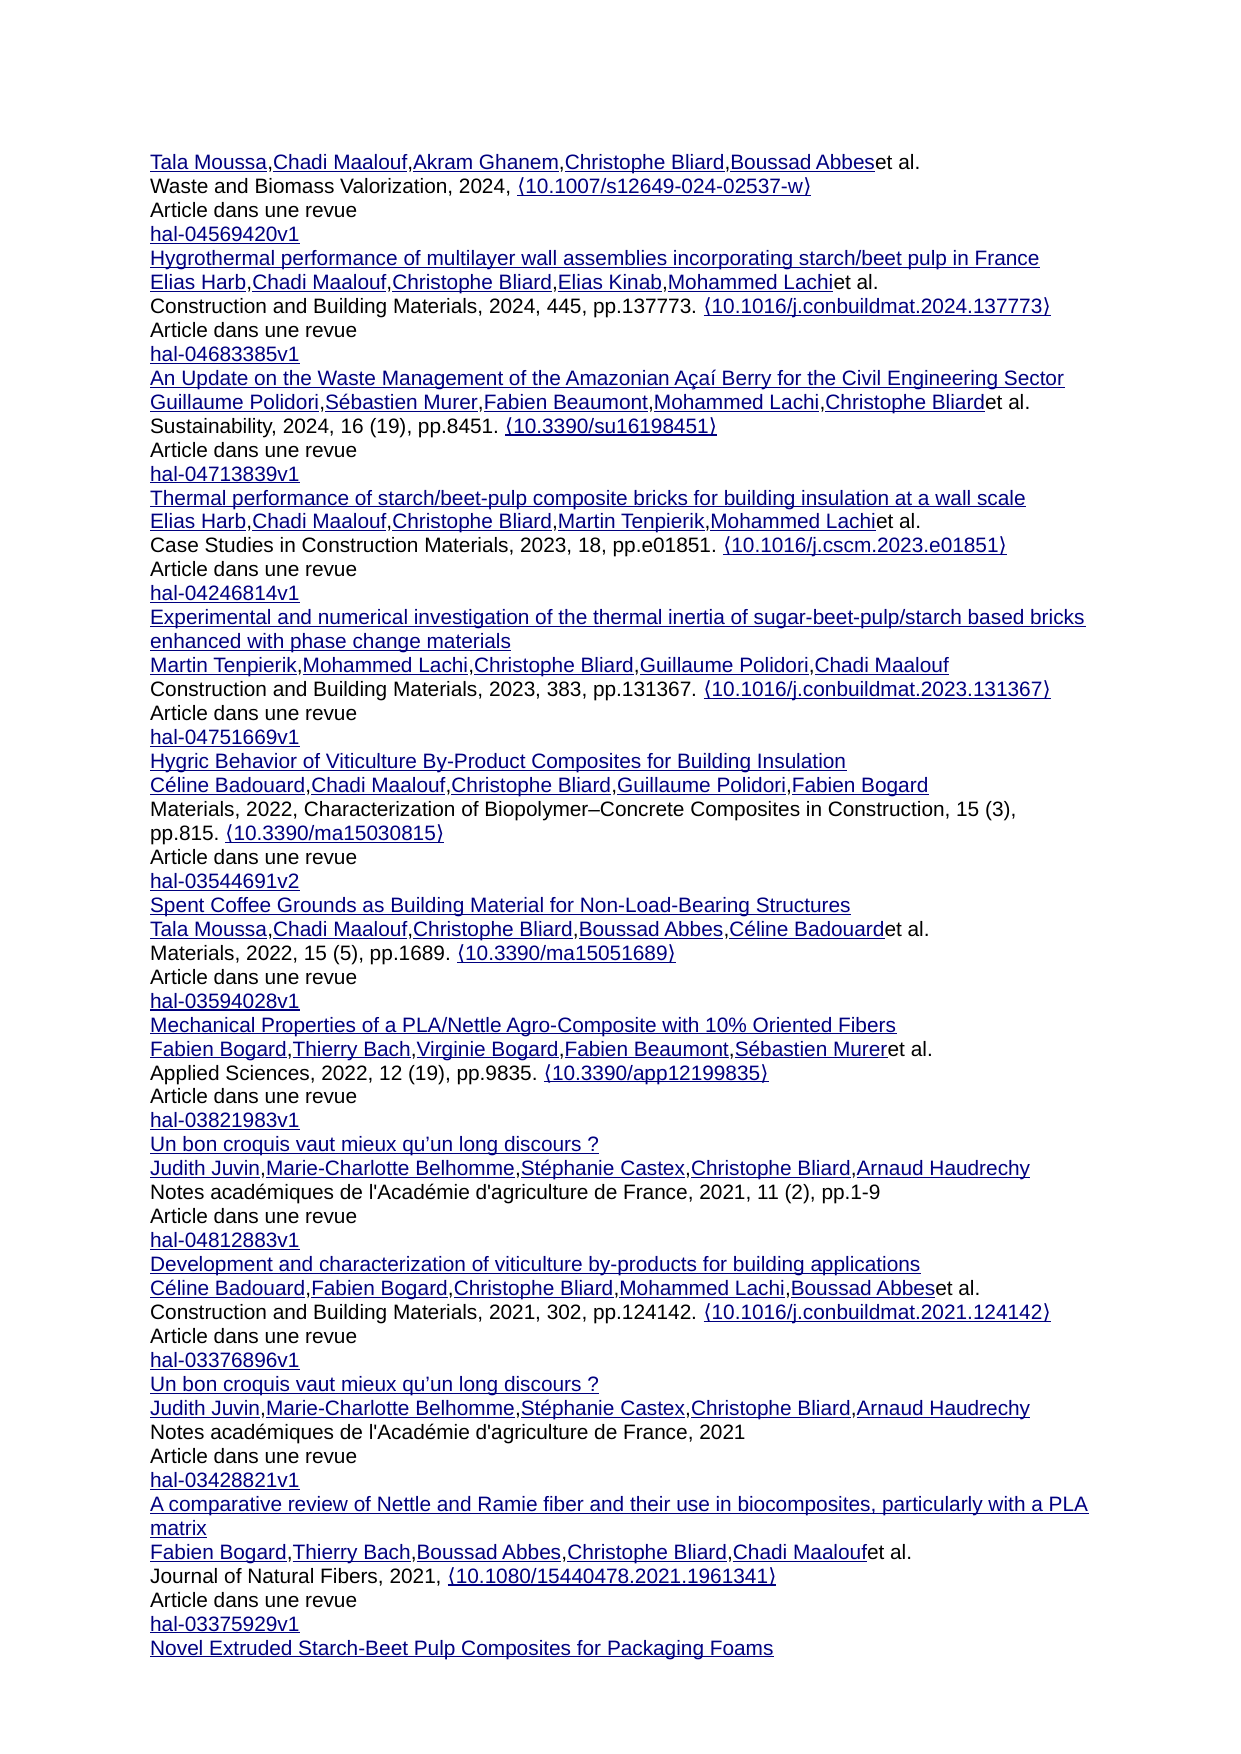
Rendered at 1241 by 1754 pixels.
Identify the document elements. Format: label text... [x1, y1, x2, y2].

table_cell Tala Moussa,Chadi Maalouf,Akram Ghanem,Christophe Bliard,Boussad Abbeset al. Waste and Biomass Valorization, 2024, ⟨10.1007/s12649-024-02537-w⟩ Article dans une revue hal-04569420v1 [150, 150, 1090, 246]
table_cell A comparative review of Nettle and Ramie fiber and their use in biocomposites, particularly with a PLA matrix Fabien Bogard,Thierry Bach,Boussad Abbes,Christophe Bliard,Chadi Maaloufet al. Journal of Natural Fibers, 2021, ⟨10.1080/15440478.2021.1961341⟩ Article dans une revue hal-03375929v1 [150, 1492, 1090, 1635]
table_cell Hygrothermal performance of multilayer wall assemblies incorporating starch/beet pulp in France Elias Harb,Chadi Maalouf,Christophe Bliard,Elias Kinab,Mohammed Lachiet al. Construction and Building Materials, 2024, 445, pp.137773. ⟨10.1016/j.conbuildmat.2024.137773⟩ Article dans une revue hal-04683385v1 [150, 246, 1090, 366]
table_cell Un bon croquis vaut mieux qu’un long discours ? Judith Juvin,Marie-Charlotte Belhomme,Stéphanie Castex,Christophe Bliard,Arnaud Haudrechy Notes académiques de l'Académie d'agriculture de France, 2021 Article dans une revue hal-03428821v1 [150, 1372, 1090, 1492]
table_cell Hygric Behavior of Viticulture By-Product Composites for Building Insulation Céline Badouard,Chadi Maalouf,Christophe Bliard,Guillaume Polidori,Fabien Bogard Materials, 2022, Characterization of Biopolymer–Concrete Composites in Construction, 15 (3), pp.815. ⟨10.3390/ma15030815⟩ Article dans une revue hal-03544691v2 [150, 749, 1090, 893]
table_cell An Update on the Waste Management of the Amazonian Açaí Berry for the Civil Engineering Sector Guillaume Polidori,Sébastien Murer,Fabien Beaumont,Mohammed Lachi,Christophe Bliardet al. Sustainability, 2024, 16 (19), pp.8451. ⟨10.3390/su16198451⟩ Article dans une revue hal-04713839v1 [150, 366, 1090, 485]
table_cell Un bon croquis vaut mieux qu’un long discours ? Judith Juvin,Marie-Charlotte Belhomme,Stéphanie Castex,Christophe Bliard,Arnaud Haudrechy Notes académiques de l'Académie d'agriculture de France, 2021, 11 (2), pp.1-9 Article dans une revue hal-04812883v1 [150, 1132, 1090, 1252]
table_cell Thermal performance of starch/beet-pulp composite bricks for building insulation at a wall scale Elias Harb,Chadi Maalouf,Christophe Bliard,Martin Tenpierik,Mohammed Lachiet al. Case Studies in Construction Materials, 2023, 18, pp.e01851. ⟨10.1016/j.cscm.2023.e01851⟩ Article dans une revue hal-04246814v1 [150, 485, 1090, 605]
table_cell Spent Coffee Grounds as Building Material for Non-Load-Bearing Structures Tala Moussa,Chadi Maalouf,Christophe Bliard,Boussad Abbes,Céline Badouardet al. Materials, 2022, 15 (5), pp.1689. ⟨10.3390/ma15051689⟩ Article dans une revue hal-03594028v1 [150, 893, 1090, 1012]
table_cell Development and characterization of viticulture by-products for building applications Céline Badouard,Fabien Bogard,Christophe Bliard,Mohammed Lachi,Boussad Abbeset al. Construction and Building Materials, 2021, 302, pp.124142. ⟨10.1016/j.conbuildmat.2021.124142⟩ Article dans une revue hal-03376896v1 [150, 1252, 1090, 1372]
table_cell Novel Extruded Starch-Beet Pulp Composites for Packaging Foams [150, 1635, 1090, 1659]
table_cell Mechanical Properties of a PLA/Nettle Agro-Composite with 10% Oriented Fibers Fabien Bogard,Thierry Bach,Virginie Bogard,Fabien Beaumont,Sébastien Mureret al. Applied Sciences, 2022, 12 (19), pp.9835. ⟨10.3390/app12199835⟩ Article dans une revue hal-03821983v1 [150, 1013, 1090, 1132]
table_cell Experimental and numerical investigation of the thermal inertia of sugar-beet-pulp/starch based bricks enhanced with phase change materials Martin Tenpierik,Mohammed Lachi,Christophe Bliard,Guillaume Polidori,Chadi Maalouf Construction and Building Materials, 2023, 383, pp.131367. ⟨10.1016/j.conbuildmat.2023.131367⟩ Article dans une revue hal-04751669v1 [150, 605, 1090, 749]
